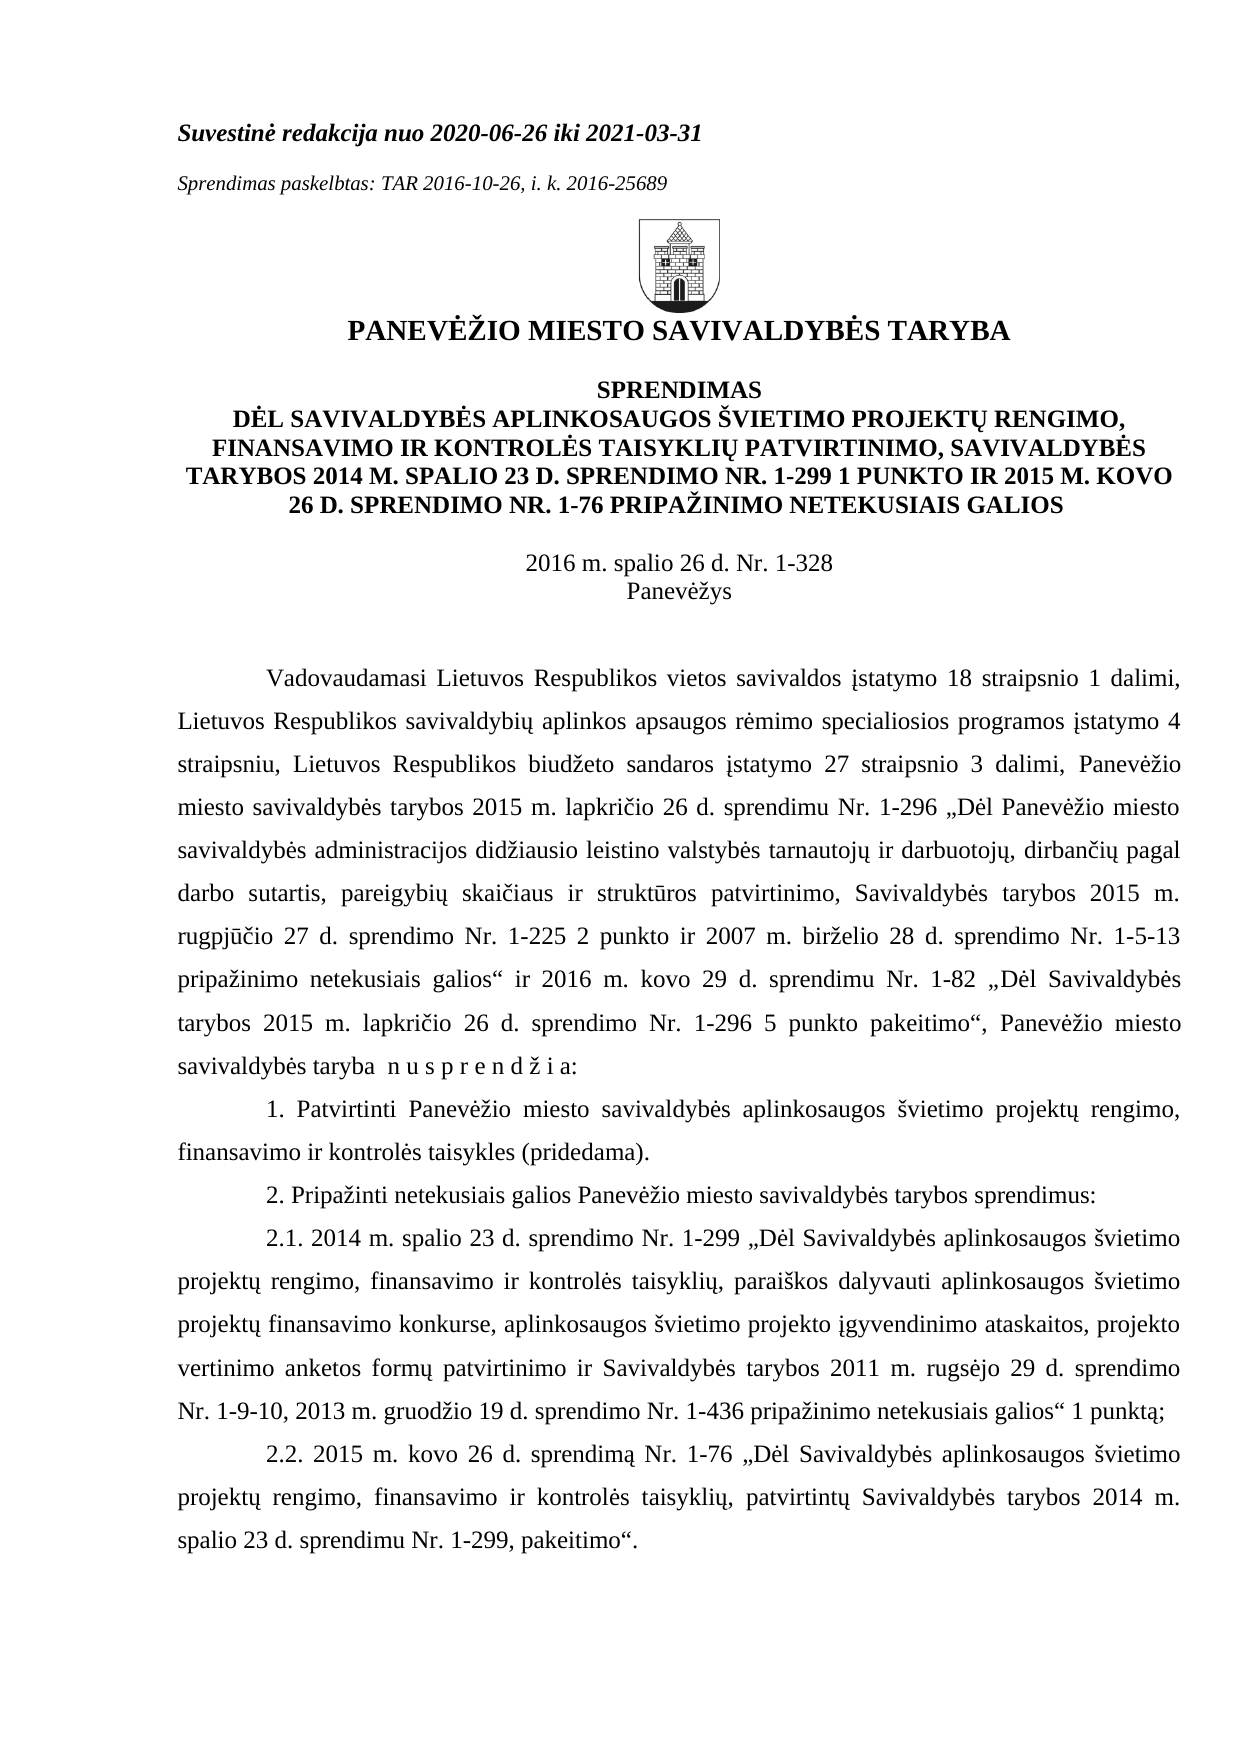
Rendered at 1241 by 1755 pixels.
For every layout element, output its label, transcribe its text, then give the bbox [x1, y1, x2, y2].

text 2. Pripažinti netekusiais galios Panevėžio miesto savivaldybės tarybos sprendimus: [177, 1180, 1181, 1209]
text SPRENDIMAS [177, 375, 1181, 404]
text Panevėžys [177, 576, 1181, 605]
text Vadovaudamasi Lietuvos Respublikos vietos savivaldos įstatymo 18 straipsnio 1 dalimi, Lietuvos Respublikos savivaldybių aplinkos apsaugos rėmimo specialiosios programos įstatymo 4 straipsniu, Lietuvos Respublikos biudžeto sandaros įstatymo 27 straipsnio 3 dalimi, Panevėžio miesto savivaldybės tarybos 2015 m. lapkričio 26 d. sprendimu Nr. 1-296 „Dėl Panevėžio miesto savivaldybės administracijos didžiausio leistino valstybės tarnautojų ir darbuotojų, dirbančių pagal darbo sutartis, pareigybių skaičiaus ir struktūros patvirtinimo, Savivaldybės tarybos 2015 m. rugpjūčio 27 d. sprendimo Nr. 1-225 2 punkto ir 2007 m. birželio 28 d. sprendimo Nr. 1-5-13 pripažinimo netekusiais galios“ ir 2016 m. kovo 29 d. sprendimu Nr. 1-82 „Dėl Savivaldybės tarybos 2015 m. lapkričio 26 d. sprendimo Nr. 1-296 5 punkto pakeitimo“, Panevėžio miesto savivaldybės taryba n u s p r e n d ž i a: [177, 663, 1181, 1079]
text 2016 m. spalio 26 d. Nr. 1-328 [177, 548, 1181, 576]
text Suvestinė redakcija nuo 2020-06-26 iki 2021-03-31 [177, 118, 1181, 147]
text 1. Patvirtinti Panevėžio miesto savivaldybės aplinkosaugos švietimo projektų rengimo, finansavimo ir kontrolės taisykles (pridedama). [177, 1094, 1181, 1166]
text Sprendimas paskelbtas: TAR 2016-10-26, i. k. 2016-25689 [177, 171, 1181, 195]
text 2.2. 2015 m. kovo 26 d. sprendimą Nr. 1-76 „Dėl Savivaldybės aplinkosaugos švietimo projektų rengimo, finansavimo ir kontrolės taisyklių, patvirtintų Savivaldybės tarybos 2014 m. spalio 23 d. sprendimu Nr. 1-299, pakeitimo“. [177, 1439, 1181, 1554]
text PANEVĖŽIO MIESTO SAVIVALDYBĖS TARYBA [177, 313, 1181, 346]
text 2.1. 2014 m. spalio 23 d. sprendimo Nr. 1-299 „Dėl Savivaldybės aplinkosaugos švietimo projektų rengimo, finansavimo ir kontrolės taisyklių, paraiškos dalyvauti aplinkosaugos švietimo projektų finansavimo konkurse, aplinkosaugos švietimo projekto įgyvendinimo ataskaitos, projekto vertinimo anketos formų patvirtinimo ir Savivaldybės tarybos 2011 m. rugsėjo 29 d. sprendimo Nr. 1-9-10, 2013 m. gruodžio 19 d. sprendimo Nr. 1-436 pripažinimo netekusiais galios“ 1 punktą; [177, 1223, 1181, 1424]
text DĖL SAVIVALDYBĖS APLINKOSAUGOS ŠVIETIMO PROJEKTŲ RENGIMO, FINANSAVIMO IR KONTROLĖS TAISYKLIŲ PATVIRTINIMO, SAVIVALDYBĖS TARYBOS 2014 M. SPALIO 23 D. SPRENDIMO NR. 1-299 1 PUNKTO IR 2015 M. KOVO 26 D. SPRENDIMO NR. 1-76 PRIPAŽINIMO NETEKUSIAIS GALIOS [177, 404, 1181, 519]
